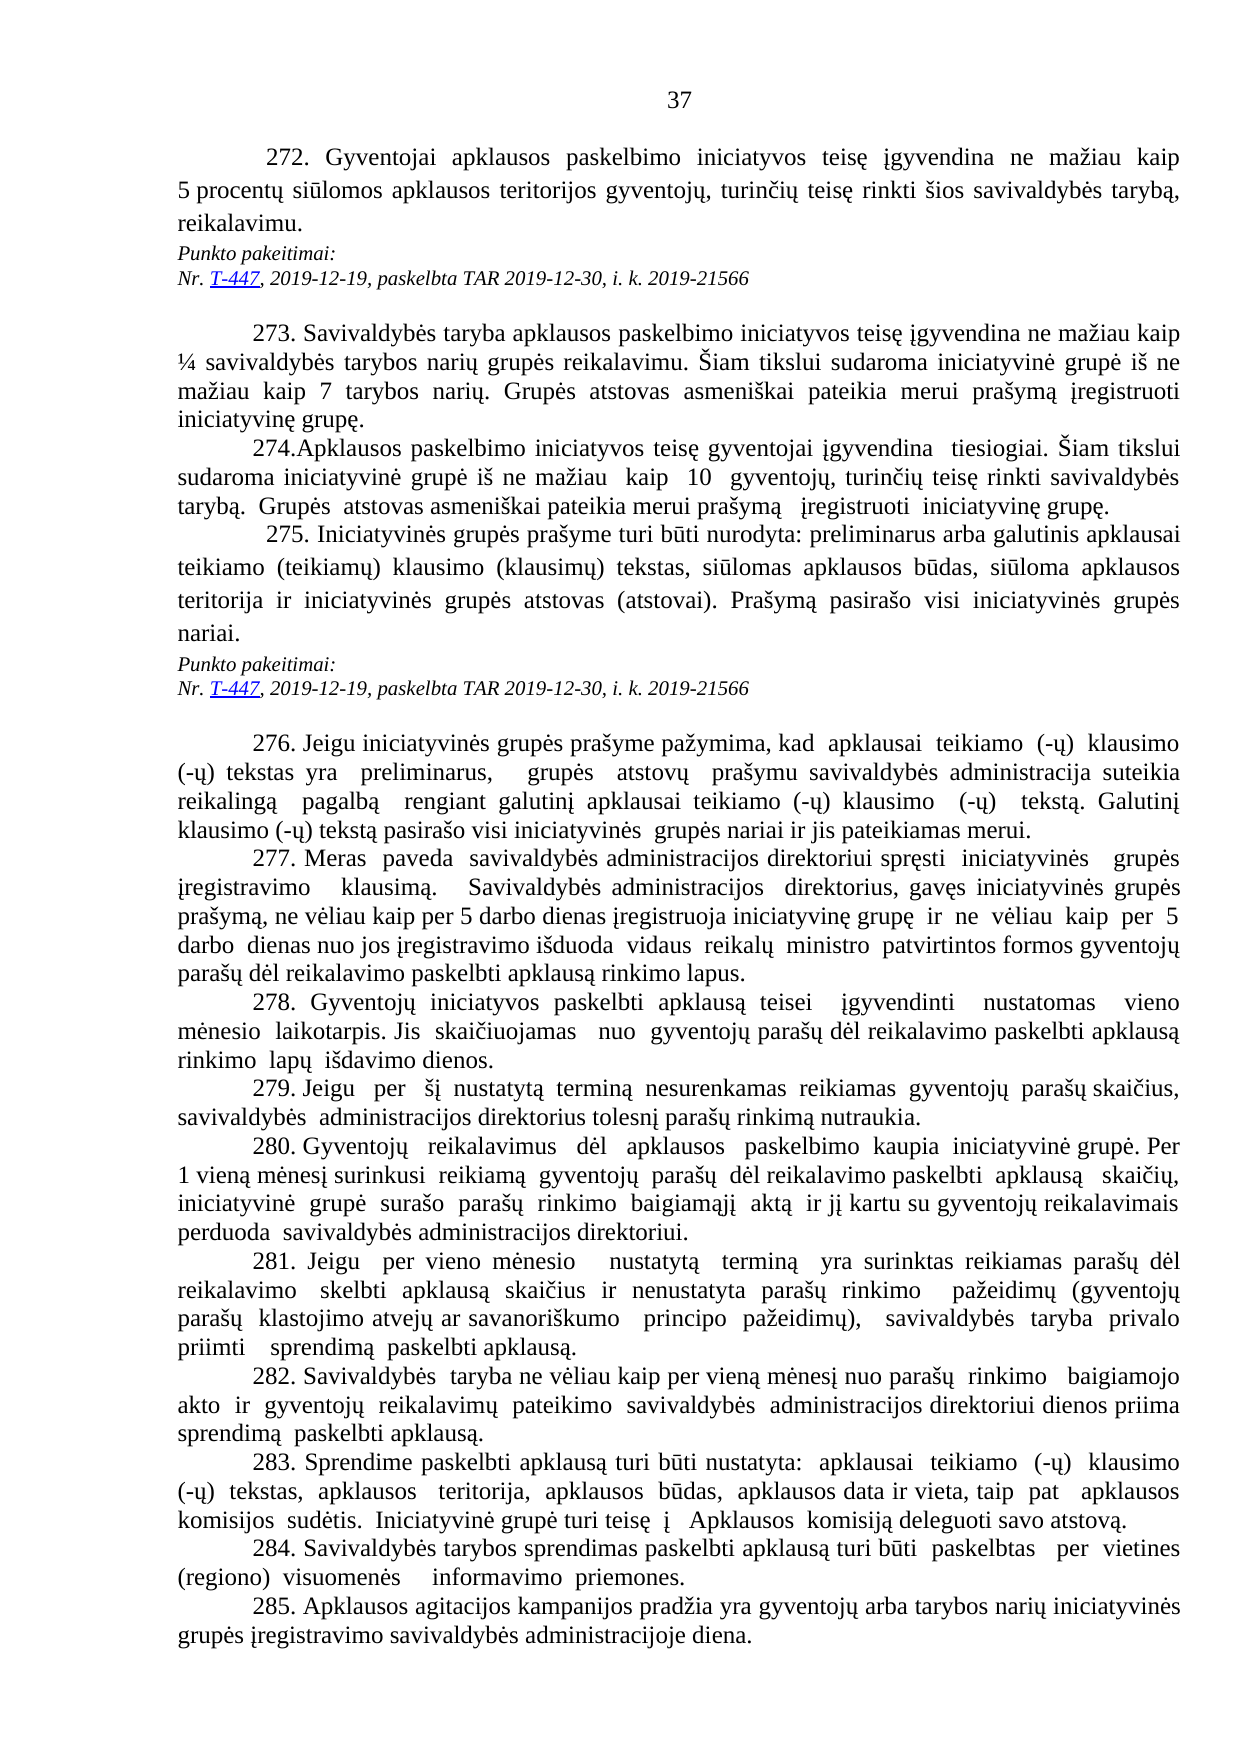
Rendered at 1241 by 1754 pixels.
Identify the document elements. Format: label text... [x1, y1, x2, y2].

text 280. Gyventojų reikalavimus dėl apklausos paskelbimo kaupia iniciatyvinė grupė. Per 1 vieną mėnesį surinkusi reikiamą gyventojų parašų dėl reikalavimo paskelbti apklausą skaičių, iniciatyvinė grupė surašo parašų rinkimo baigiamąjį aktą ir jį kartu su gyventojų reikalavimais perduoda savivaldybės administracijos direktoriui. [177, 1131, 1181, 1246]
text 282. Savivaldybės taryba ne vėliau kaip per vieną mėnesį nuo parašų rinkimo baigiamojo akto ir gyventojų reikalavimų pateikimo savivaldybės administracijos direktoriui dienos priima sprendimą paskelbti apklausą. [177, 1361, 1181, 1447]
text 279. Jeigu per šį nustatytą terminą nesurenkamas reikiamas gyventojų parašų skaičius, savivaldybės administracijos direktorius tolesnį parašų rinkimą nutraukia. [177, 1073, 1181, 1131]
text 273. Savivaldybės taryba apklausos paskelbimo iniciatyvos teisę įgyvendina ne mažiau kaip ¼ savivaldybės tarybos narių grupės reikalavimu. Šiam tikslui sudaroma iniciatyvinė grupė iš ne mažiau kaip 7 tarybos narių. Grupės atstovas asmeniškai pateikia merui prašymą įregistruoti iniciatyvinę grupę. [177, 318, 1181, 433]
text 281. Jeigu per vieno mėnesio nustatytą terminą yra surinktas reikiamas parašų dėl reikalavimo skelbti apklausą skaičius ir nenustatyta parašų rinkimo pažeidimų (gyventojų parašų klastojimo atvejų ar savanoriškumo principo pažeidimų), savivaldybės taryba privalo priimti sprendimą paskelbti apklausą. [177, 1246, 1181, 1361]
text 272. Gyventojai apklausos paskelbimo iniciatyvos teisę įgyvendina ne mažiau kaip 5 procentų siūlomos apklausos teritorijos gyventojų, turinčių teisę rinkti šios savivaldybės tarybą, reikalavimu. [177, 142, 1181, 237]
text 274.Apklausos paskelbimo iniciatyvos teisę gyventojai įgyvendina tiesiogiai. Šiam tikslui sudaroma iniciatyvinė grupė iš ne mažiau kaip 10 gyventojų, turinčių teisę rinkti savivaldybės tarybą. Grupės atstovas asmeniškai pateikia merui prašymą įregistruoti iniciatyvinę grupę. [177, 433, 1181, 519]
text Nr. T-447, 2019-12-19, paskelbta TAR 2019-12-30, i. k. 2019-21566 [177, 265, 1181, 289]
text 285. Apklausos agitacijos kampanijos pradžia yra gyventojų arba tarybos narių iniciatyvinės grupės įregistravimo savivaldybės administracijoje diena. [177, 1591, 1181, 1648]
text 275. Iniciatyvinės grupės prašyme turi būti nurodyta: preliminarus arba galutinis apklausai teikiamo (teikiamų) klausimo (klausimų) tekstas, siūlomas apklausos būdas, siūloma apklausos teritorija ir iniciatyvinės grupės atstovas (atstovai). Prašymą pasirašo visi iniciatyvinės grupės nariai. [177, 519, 1181, 647]
text Punkto pakeitimai: [177, 241, 1181, 265]
text Punkto pakeitimai: [177, 652, 1181, 676]
text 276. Jeigu iniciatyvinės grupės prašyme pažymima, kad apklausai teikiamo (-ų) klausimo (-ų) tekstas yra preliminarus, grupės atstovų prašymu savivaldybės administracija suteikia reikalingą pagalbą rengiant galutinį apklausai teikiamo (-ų) klausimo (-ų) tekstą. Galutinį klausimo (-ų) tekstą pasirašo visi iniciatyvinės grupės nariai ir jis pateikiamas merui. [177, 728, 1181, 843]
text 278. Gyventojų iniciatyvos paskelbti apklausą teisei įgyvendinti nustatomas vieno mėnesio laikotarpis. Jis skaičiuojamas nuo gyventojų parašų dėl reikalavimo paskelbti apklausą rinkimo lapų išdavimo dienos. [177, 987, 1181, 1073]
text 277. Meras paveda savivaldybės administracijos direktoriui spręsti iniciatyvinės grupės įregistravimo klausimą. Savivaldybės administracijos direktorius, gavęs iniciatyvinės grupės prašymą, ne vėliau kaip per 5 darbo dienas įregistruoja iniciatyvinę grupę ir ne vėliau kaip per 5 darbo dienas nuo jos įregistravimo išduoda vidaus reikalų ministro patvirtintos formos gyventojų parašų dėl reikalavimo paskelbti apklausą rinkimo lapus. [177, 843, 1181, 987]
text 284. Savivaldybės tarybos sprendimas paskelbti apklausą turi būti paskelbtas per vietines (regiono) visuomenės informavimo priemones. [177, 1533, 1181, 1591]
text Nr. T-447, 2019-12-19, paskelbta TAR 2019-12-30, i. k. 2019-21566 [177, 676, 1181, 700]
text 283. Sprendime paskelbti apklausą turi būti nustatyta: apklausai teikiamo (-ų) klausimo (-ų) tekstas, apklausos teritorija, apklausos būdas, apklausos data ir vieta, taip pat apklausos komisijos sudėtis. Iniciatyvinė grupė turi teisę į Apklausos komisiją deleguoti savo atstovą. [177, 1447, 1181, 1533]
